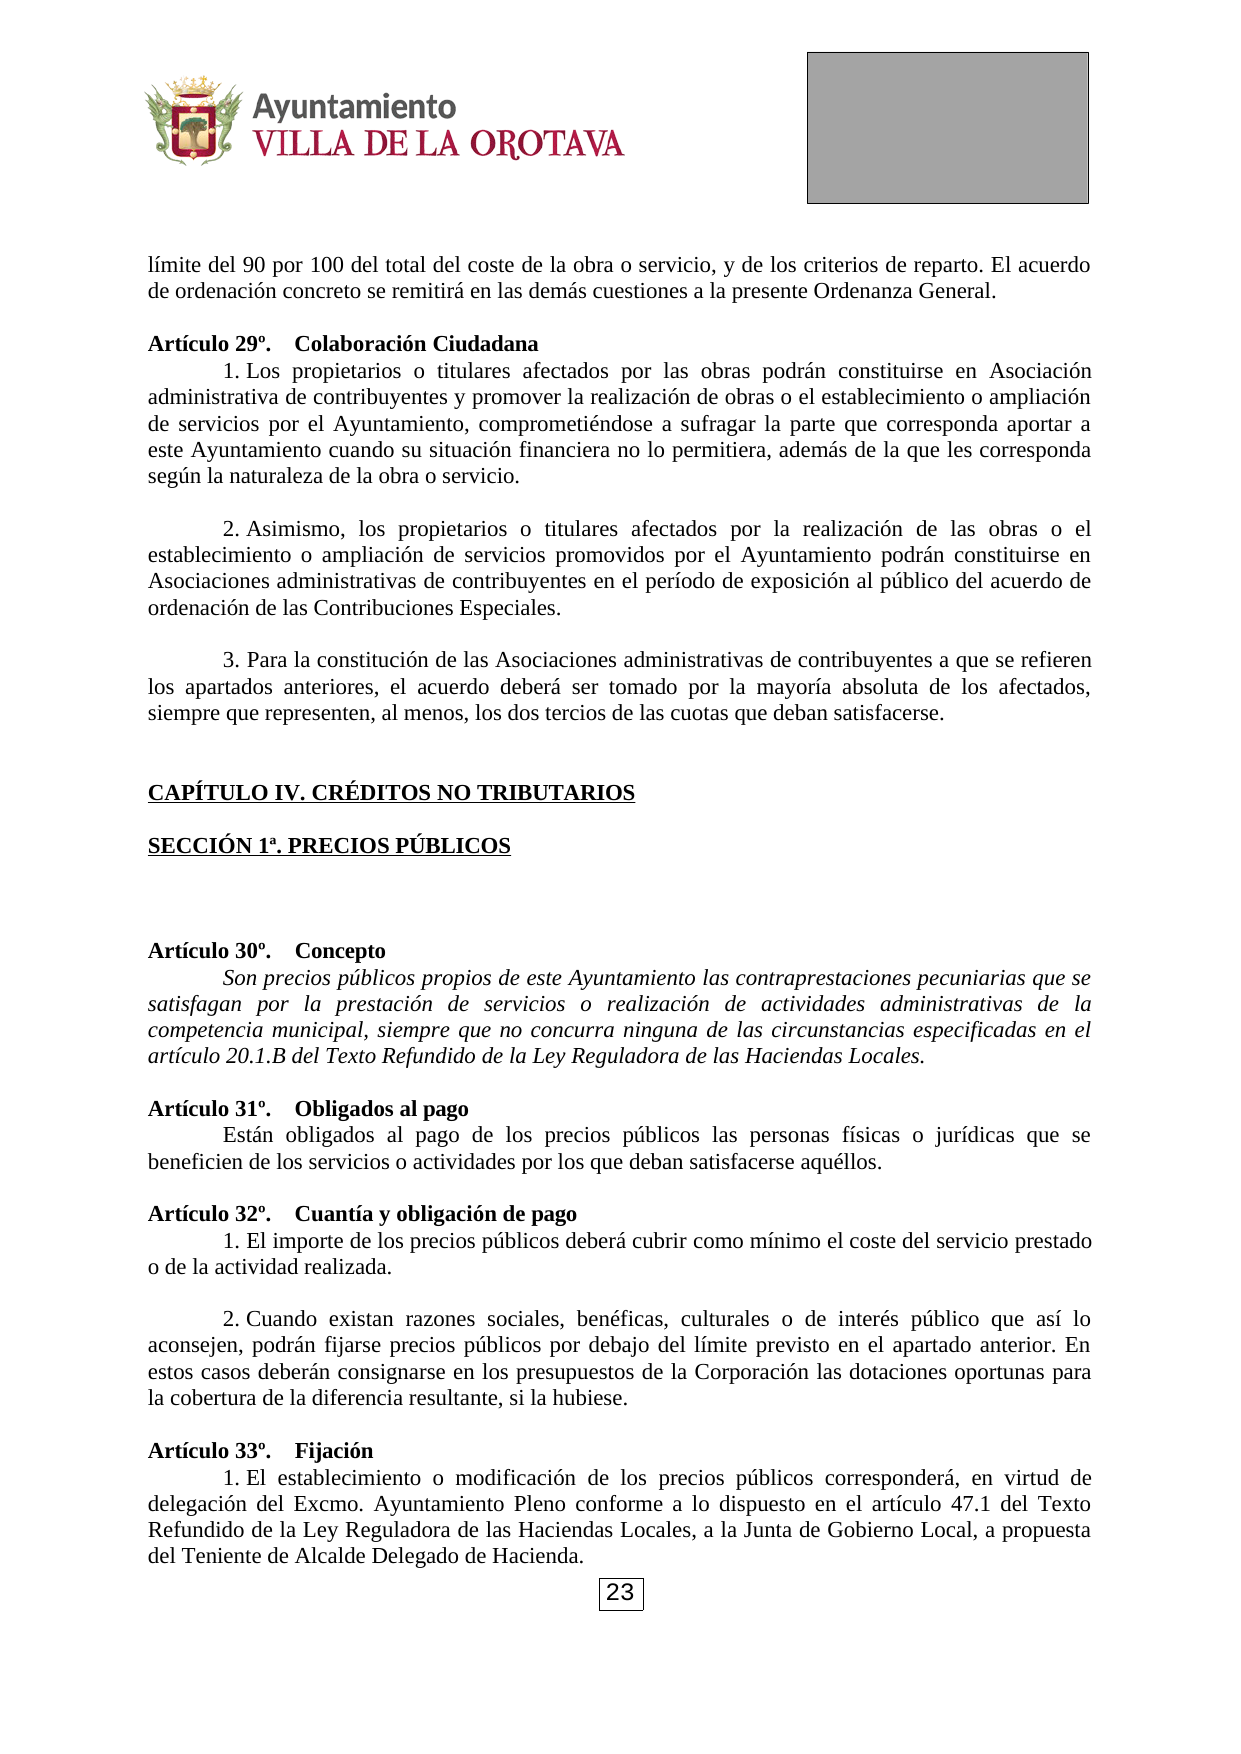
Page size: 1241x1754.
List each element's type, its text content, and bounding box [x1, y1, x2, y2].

text Están obligados al pago de los precios públicos las personas físicas o jurídicas que se beneficien de los servicios o actividades por los que deban satisfacerse aquéllos. [148, 1122, 1093, 1174]
text SECCIÓN 1ª. PRECIOS PÚBLICOS [148, 832, 1105, 858]
subtitle Artículo 30º. Concepto [148, 937, 1105, 963]
picture [131, 68, 633, 176]
subtitle Artículo 32º. Cuantía y obligación de pago [148, 1201, 1105, 1227]
text límite del 90 por 100 del total del coste de la obra o servicio, y de los criterios de reparto. El acuerdo de ordenación concreto se remitirá en las demás cuestiones a la presente Ordenanza General. [148, 251, 1093, 304]
text Son precios públicos propios de este Ayuntamiento las contraprestaciones pecuniarias que se satisfagan por la prestación de servicios o realización de actividades administrativas de la competencia municipal, siempre que no concurra ninguna de las circunstancias especificadas en el artículo 20.1.B del Texto Refundido de la Ley Reguladora de las Haciendas Locales. [148, 963, 1093, 1069]
list Para la constitución de las Asociaciones administrativas de contribuyentes a que se refieren los apartados anteriores, el acuerdo deberá ser tomado por la mayoría absoluta de los afectados, siempre que representen, al menos, los dos tercios de las cuotas que deban satisfacerse. [148, 647, 1093, 726]
list El establecimiento o modificación de los precios públicos corresponderá, en virtud de delegación del Excmo. Ayuntamiento Pleno conforme a lo dispuesto en el artículo 47.1 del Texto Refundido de la Ley Reguladora de las Haciendas Locales, a la Junta de Gobierno Local, a propuesta del Teniente de Alcalde Delegado de Hacienda. [148, 1463, 1093, 1569]
list Cuando existan razones sociales, benéficas, culturales o de interés público que así lo aconsejen, podrán fijarse precios públicos por debajo del límite previsto en el apartado anterior. En estos casos deberán consignarse en los presupuestos de la Corporación las dotaciones oportunas para la cobertura de la diferencia resultante, si la hubiese. [148, 1305, 1093, 1411]
list El importe de los precios públicos deberá cubrir como mínimo el coste del servicio prestado o de la actividad realizada. [148, 1227, 1093, 1280]
list Los propietarios o titulares afectados por las obras podrán constituirse en Asociación administrativa de contribuyentes y promover la realización de obras o el establecimiento o ampliación de servicios por el Ayuntamiento, comprometiéndose a sufragar la parte que corresponda aportar a este Ayuntamiento cuando su situación financiera no lo permitiera, además de la que les corresponda según la naturaleza de la obra o servicio. [148, 357, 1093, 489]
list Asimismo, los propietarios o titulares afectados por la realización de las obras o el establecimiento o ampliación de servicios promovidos por el Ayuntamiento podrán constituirse en Asociaciones administrativas de contribuyentes en el período de exposición al público del acuerdo de ordenación de las Contribuciones Especiales. [148, 515, 1093, 620]
subtitle Artículo 29º. Colaboración Ciudadana [148, 331, 1105, 357]
subtitle CAPÍTULO IV. CRÉDITOS NO TRIBUTARIOS [148, 779, 1105, 805]
subtitle Artículo 33º. Fijación [148, 1437, 1105, 1463]
subtitle Artículo 31º. Obligados al pago [148, 1095, 1105, 1122]
